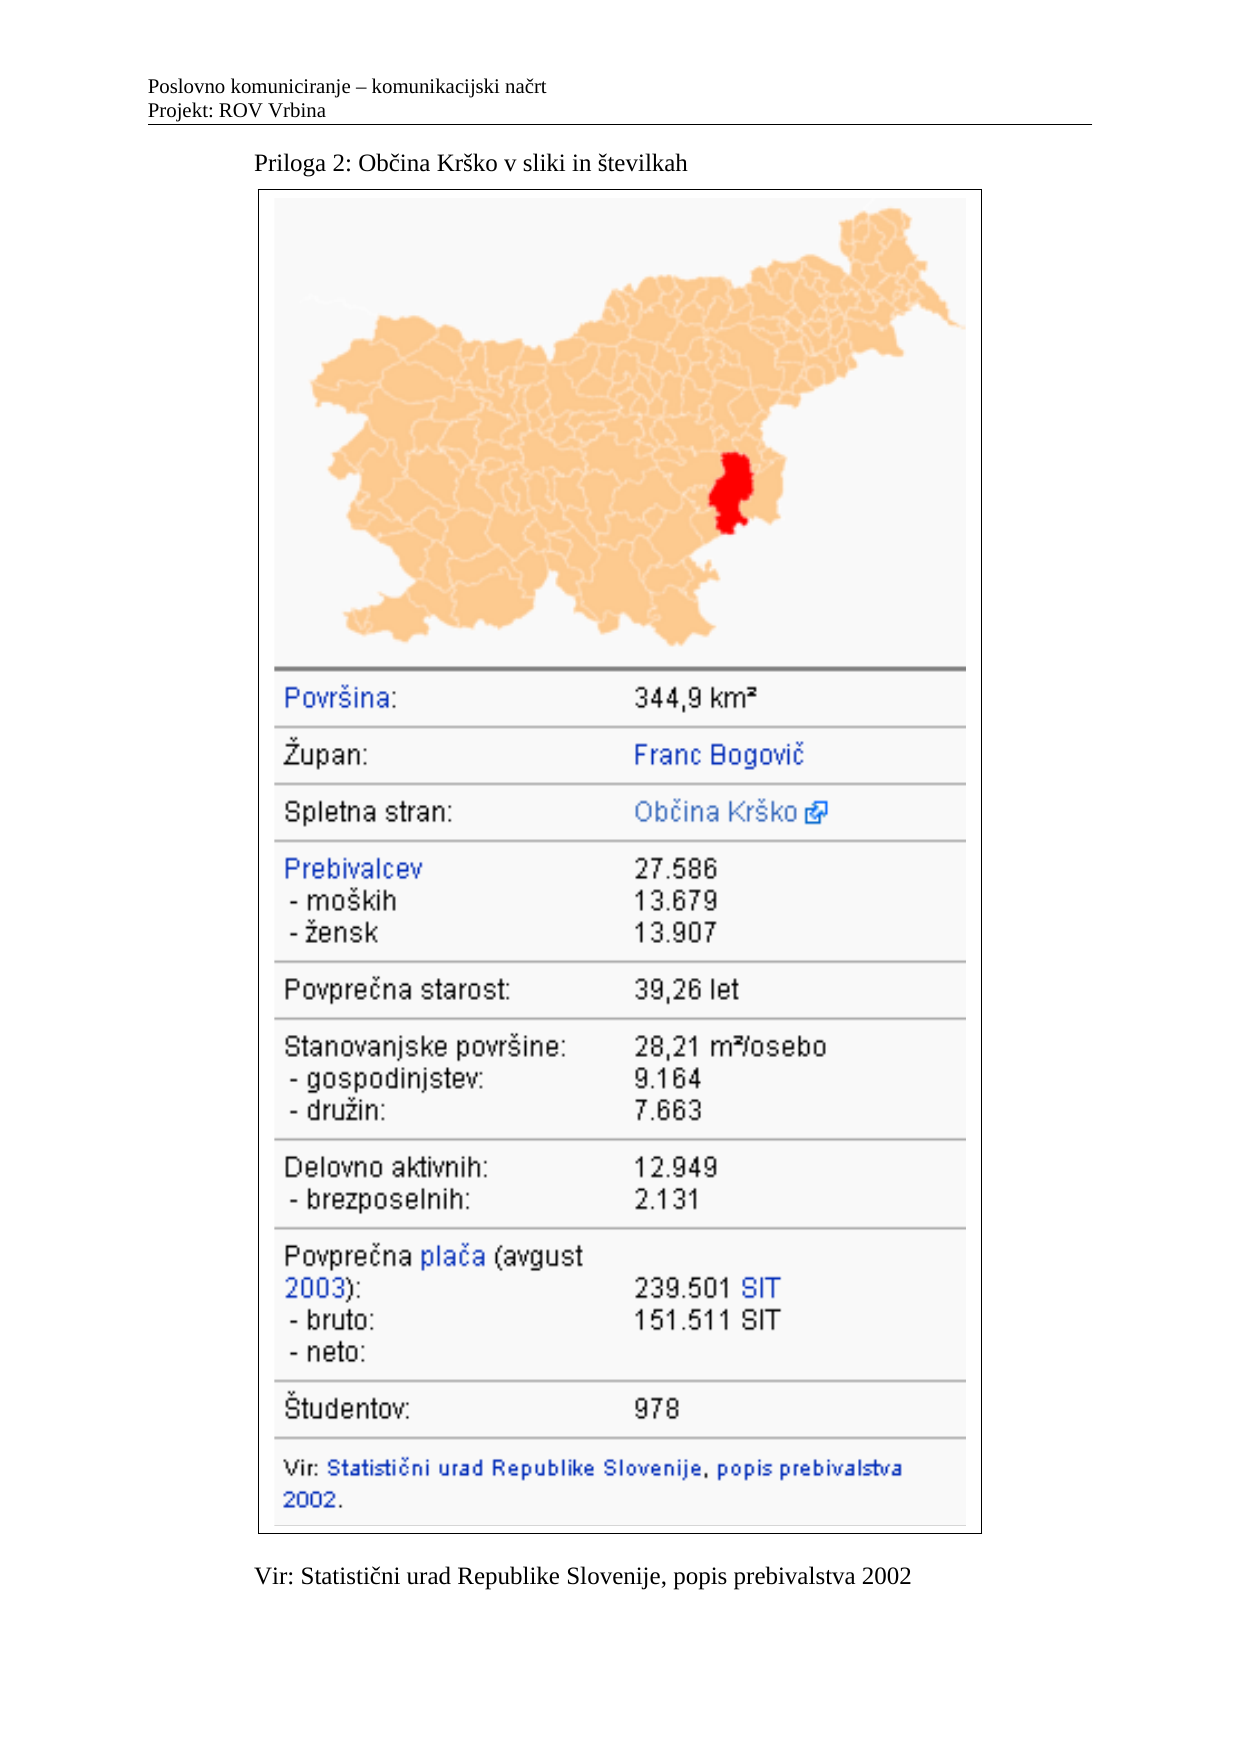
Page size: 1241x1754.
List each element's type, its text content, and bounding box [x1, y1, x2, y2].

text Vir: Statistični urad Republike Slovenije, popis prebivalstva 2002 [148, 1561, 1092, 1590]
picture [849, 198, 966, 1526]
text Priloga 2: Občina Krško v sliki in številkah [148, 148, 1092, 176]
